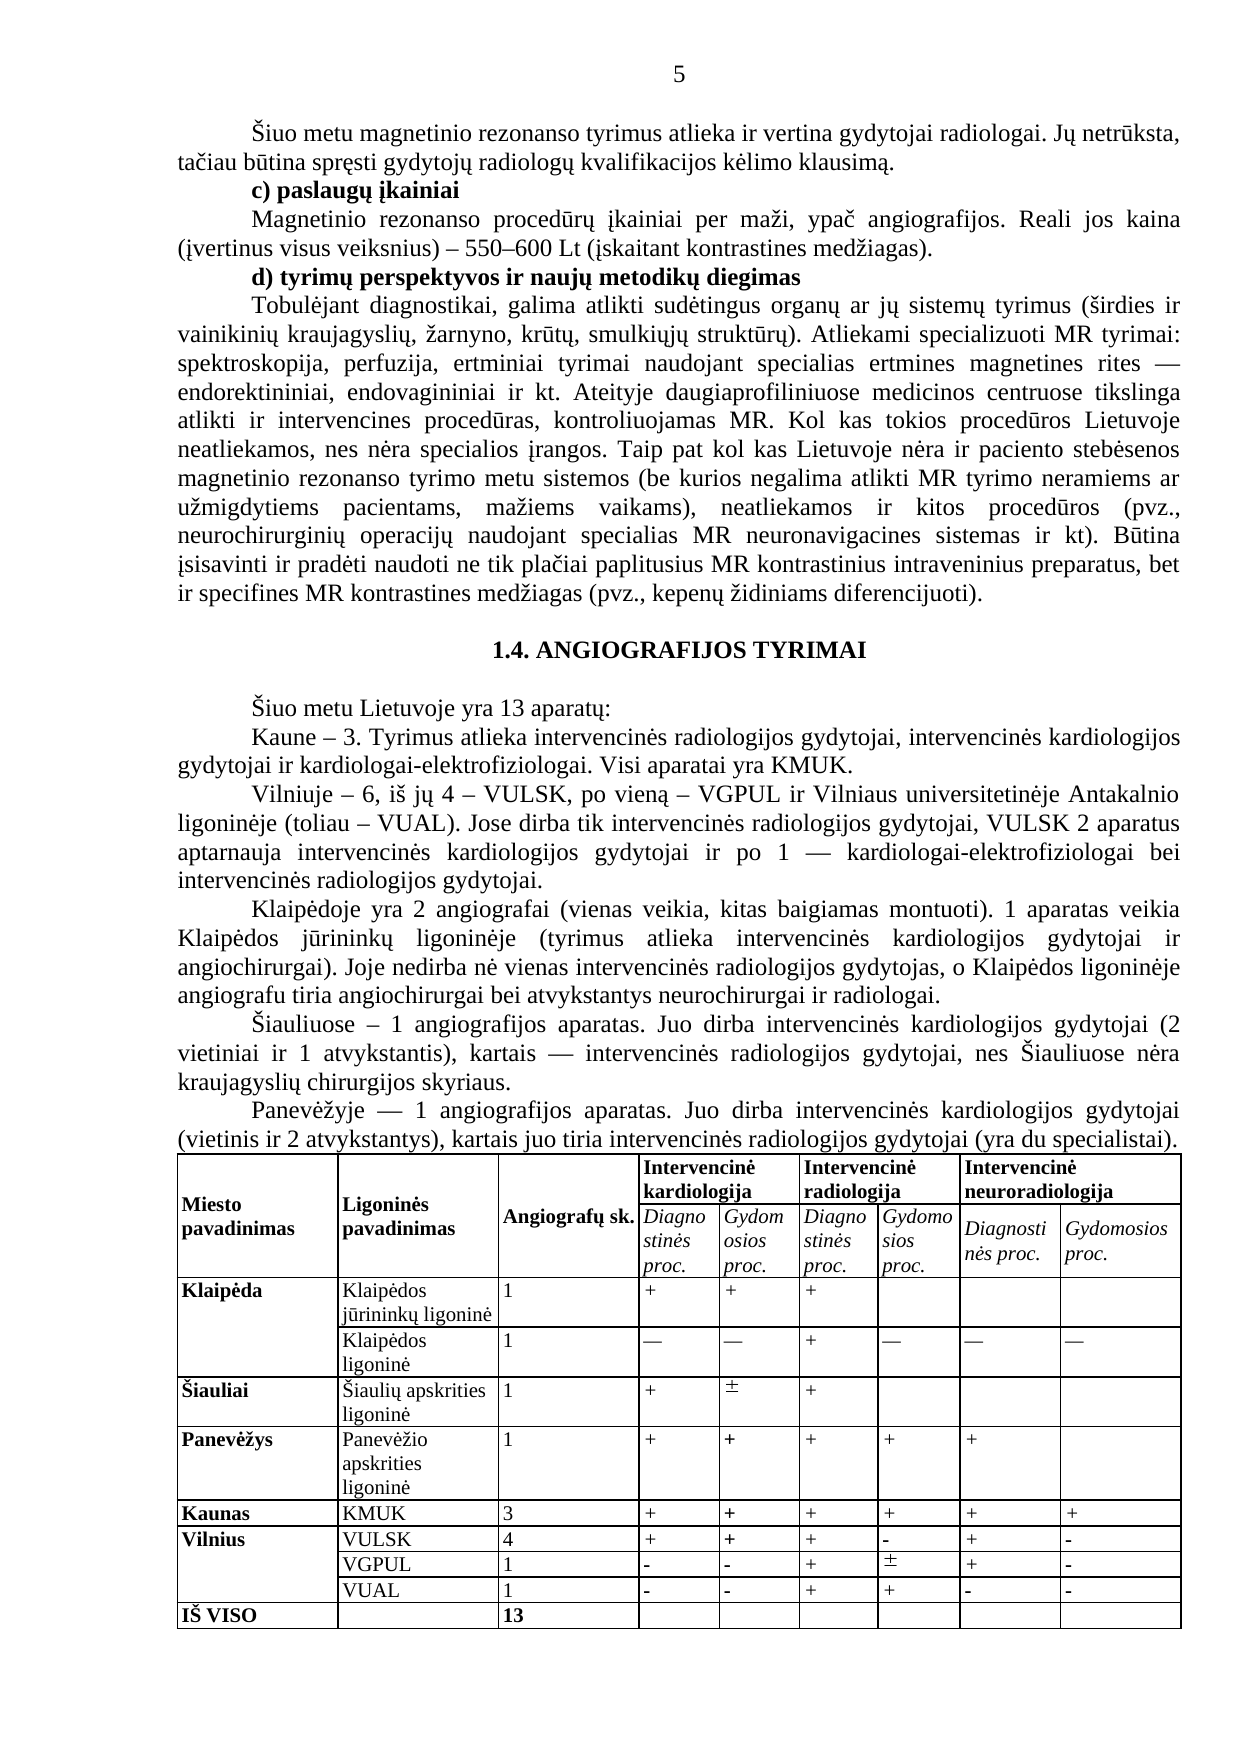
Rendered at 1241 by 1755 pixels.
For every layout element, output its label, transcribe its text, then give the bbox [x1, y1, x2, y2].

text Kaune – 3. Tyrimus atlieka intervencinės radiologijos gydytojai, intervencinės kardiologijos gydytojai ir kardiologai-elektrofiziologai. Visi aparatai yra KMUK. [177, 722, 1181, 779]
table_cell [1061, 1378, 1180, 1426]
table_cell - [715, 1552, 719, 1576]
table_cell 4 [499, 1527, 503, 1551]
table_cell - [715, 1578, 719, 1602]
table_cell [1061, 1427, 1180, 1499]
table_cell 3 [499, 1501, 503, 1525]
text c) paslaugų įkainiai [177, 176, 1181, 204]
table_cell - [1061, 1578, 1065, 1602]
table_cell Gydomosios proc. [1061, 1205, 1180, 1277]
text Panevėžyje — 1 angiografijos aparatas. Juo dirba intervencinės kardiologijos gydytojai (vietinis ir 2 atvykstantys), kartais juo tiria intervencinės radiologijos gydytojai (yra du specialistai). [177, 1096, 1181, 1153]
table_cell + [879, 1427, 959, 1499]
table_cell [1056, 1603, 1060, 1627]
table_cell + [640, 1427, 719, 1499]
table_cell [1061, 1278, 1180, 1326]
text 1.4. Angiografijos tyrimai [177, 636, 1181, 664]
table_cell + [800, 1328, 877, 1376]
table_cell 1 [499, 1328, 638, 1376]
table_cell + [720, 1278, 799, 1326]
table_cell + [800, 1427, 877, 1499]
table_cell + [800, 1552, 804, 1576]
table_cell Klaipėda [178, 1278, 337, 1376]
table_cell  [720, 1378, 799, 1426]
table_cell — [640, 1328, 719, 1376]
table_cell [1061, 1603, 1065, 1627]
table_cell [715, 1603, 719, 1627]
table_cell 1 [499, 1578, 503, 1602]
table_header Miesto pavadinimas [178, 1155, 337, 1277]
table_cell KMUK [494, 1501, 498, 1525]
table_cell [961, 1278, 1060, 1326]
table_cell + [1056, 1527, 1060, 1551]
table_cell + [1061, 1501, 1065, 1525]
table_cell - [795, 1552, 799, 1576]
text Klaipėdoje yra 2 angiografai (vienas veikia, kitas baigiamas montuoti). 1 aparatas veikia Klaipėdos jūrininkų ligoninėje (tyrimus atlieka intervencinės kardiologijos gydytojai ir angiochirurgai). Joje nedirba nė vienas intervencinės radiologijos gydytojas, o Klaipėdos ligoninėje angiografu tiria angiochirurgai bei atvykstantys neurochirurgai ir radiologai. [177, 894, 1181, 1009]
table_header Angiografų sk. [499, 1155, 638, 1277]
table_cell + [715, 1527, 719, 1551]
table_cell — [1061, 1328, 1180, 1376]
table_cell 13 [499, 1603, 503, 1627]
table_cell [961, 1378, 1060, 1426]
text Šiuo metu magnetinio rezonanso tyrimus atlieka ir vertina gydytojai radiologai. Jų netrūksta, tačiau būtina spręsti gydytojų radiologų kvalifikacijos kėlimo klausimą. [177, 118, 1181, 176]
table_cell + [795, 1501, 799, 1525]
table_cell VUAL [494, 1578, 498, 1602]
table_cell [879, 1278, 959, 1326]
table_cell — [720, 1328, 799, 1376]
text Magnetinio rezonanso procedūrų įkainiai per maži, ypač angiografijos. Reali jos kaina (įvertinus visus veiksnius) – 550–600 Lt (įskaitant kontrastines medžiagas). [177, 204, 1181, 262]
table_cell [800, 1603, 804, 1627]
table_cell 1 [499, 1552, 503, 1576]
table_cell + [1056, 1501, 1060, 1525]
table_cell 1 [499, 1378, 638, 1426]
table_cell + [640, 1378, 719, 1426]
table_cell + [961, 1427, 1060, 1499]
text Šiauliuose – 1 angiografijos aparatas. Juo dirba intervencinės kardiologijos gydytojai (2 vietiniai ir 1 atvykstantis), kartais — intervencinės radiologijos gydytojai, nes Šiauliuose nėra kraujagyslių chirurgijos skyriaus. [177, 1009, 1181, 1096]
table_cell + [800, 1278, 877, 1326]
table_cell — [879, 1328, 959, 1376]
table_cell Vilnius [178, 1527, 337, 1602]
table_cell [494, 1603, 498, 1627]
table_cell 1 [499, 1278, 638, 1326]
table_cell Šiauliai [178, 1378, 337, 1426]
text d) tyrimų perspektyvos ir naujų metodikų diegimas [177, 262, 1181, 291]
text Tobulėjant diagnostikai, galima atlikti sudėtingus organų ar jų sistemų tyrimus (širdies ir vainikinių kraujagyslių, žarnyno, krūtų, smulkiųjų struktūrų). Atliekami specializuoti MR tyrimai: spektroskopija, perfuzija, ertminiai tyrimai naudojant specialias ertmines magnetines rites — endorektininiai, endovagininiai ir kt. Ateityje daugiaprofiliniuose medicinos centruose tikslinga atlikti ir intervencines procedūras, kontroliuojamas MR. Kol kas tokios procedūros Lietuvoje neatliekamos, nes nėra specialios įrangos. Taip pat kol kas Lietuvoje nėra ir paciento stebėsenos magnetinio rezonanso tyrimo metu sistemos (be kurios negalima atlikti MR tyrimo neramiems ar užmigdytiems pacientams, mažiems vaikams), neatliekamos ir kitos procedūros (pvz., neurochirurginių operacijų naudojant specialias MR neuronavigacines sistemas ir kt). Būtina įsisavinti ir pradėti naudoti ne tik plačiai paplitusius MR kontrastinius intraveninius preparatus, bet ir specifines MR kontrastines medžiagas (pvz., kepenų židiniams diferencijuoti). [177, 291, 1181, 607]
table_cell Panevėžys [178, 1427, 337, 1499]
table_cell - [1061, 1527, 1065, 1551]
table_cell + [720, 1427, 799, 1499]
table_cell — [961, 1328, 1060, 1376]
table_cell  [879, 1552, 959, 1576]
table_cell + [800, 1527, 804, 1551]
table_cell + [1056, 1552, 1060, 1576]
table_header Ligoninės pavadinimas [339, 1155, 498, 1277]
text Šiuo metu Lietuvoje yra 13 aparatų: [177, 693, 1181, 722]
table_cell - [795, 1578, 799, 1602]
table_cell + [800, 1578, 804, 1602]
table_cell - [1061, 1552, 1065, 1576]
table_cell + [715, 1501, 719, 1525]
table_cell + [800, 1378, 877, 1426]
table_cell + [795, 1527, 799, 1551]
text Vilniuje – 6, iš jų 4 – VULSK, po vieną – VGPUL ir Vilniaus universitetinėje Antakalnio ligoninėje (toliau – VUAL). Jose dirba tik intervencinės radiologijos gydytojai, VULSK 2 aparatus aptarnauja intervencinės kardiologijos gydytojai ir po 1 — kardiologai-elektrofiziologai bei intervencinės radiologijos gydytojai. [177, 779, 1181, 894]
table_cell [795, 1603, 799, 1627]
table_cell [879, 1378, 959, 1426]
table_cell + [800, 1501, 804, 1525]
table_cell Diagnostinės proc. [961, 1205, 1060, 1277]
table_cell + [640, 1278, 719, 1326]
table_cell - [1056, 1578, 1060, 1602]
table_cell 1 [499, 1427, 638, 1499]
